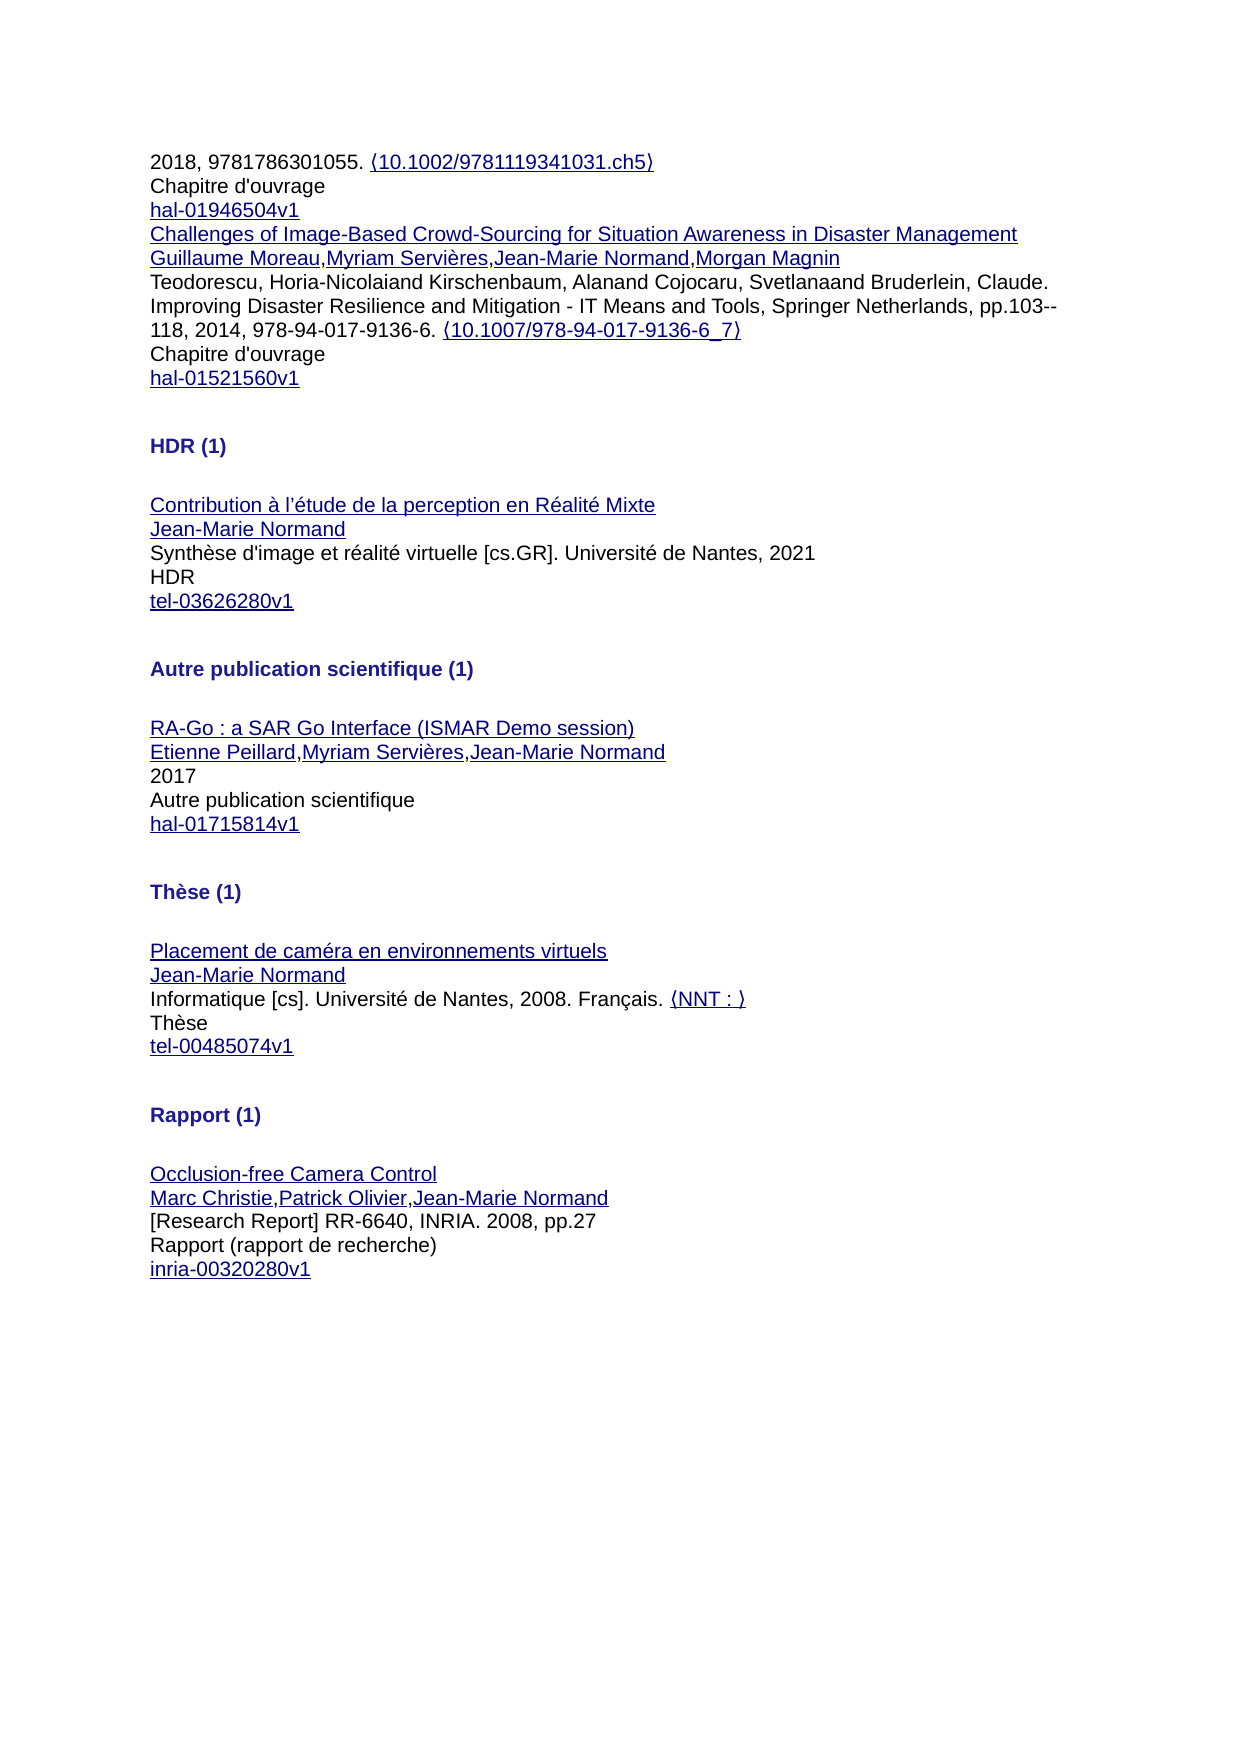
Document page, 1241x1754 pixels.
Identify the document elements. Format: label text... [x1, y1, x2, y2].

table_header Occlusion-free Camera Control Marc Christie,Patrick Olivier,Jean-Marie Normand [Research Report] RR-6640, INRIA. 2008, pp.27 Rapport (rapport de recherche) inria-00320280v1 [150, 1161, 1090, 1281]
subtitle HDR (1) [150, 434, 1090, 458]
table_cell Challenges of Image-Based Crowd-Sourcing for Situation Awareness in Disaster Management Guillaume Moreau,Myriam Servières,Jean-Marie Normand,Morgan Magnin Teodorescu, Horia-Nicolaiand Kirschenbaum, Alanand Cojocaru, Svetlanaand Bruderlein, Claude. Improving Disaster Resilience and Mitigation - IT Means and Tools, Springer Netherlands, pp.103--118, 2014, 978-94-017-9136-6. ⟨10.1007/978-94-017-9136-6_7⟩ Chapitre d'ouvrage hal-01521560v1 [150, 222, 1090, 389]
table_header Contribution à l’étude de la perception en Réalité Mixte Jean-Marie Normand Synthèse d'image et réalité virtuelle [cs.GR]. Université de Nantes, 2021 HDR tel-03626280v1 [150, 493, 1090, 612]
table_cell Scientific and Technical Prospects Caroline Baillard,Philippe Guillotel,Anatole Lécuyer,Fabien Lotte,Nicolas Molletet al. Virtual Reality and Augmented Reality: Myths and Realities, John Wiley & Sons, Inc., pp.247-288, 2018, 9781786301055. ⟨10.1002/9781119341031.ch5⟩ Chapitre d'ouvrage hal-01946504v1 [150, 150, 1090, 222]
table_header Placement de caméra en environnements virtuels Jean-Marie Normand Informatique [cs]. Université de Nantes, 2008. Français. ⟨NNT : ⟩ Thèse tel-00485074v1 [150, 939, 1090, 1058]
subtitle Rapport (1) [150, 1103, 1090, 1127]
subtitle Autre publication scientifique (1) [150, 657, 1090, 681]
subtitle Thèse (1) [150, 880, 1090, 904]
table_header RA-Go : a SAR Go Interface (ISMAR Demo session) Etienne Peillard,Myriam Servières,Jean-Marie Normand 2017 Autre publication scientifique hal-01715814v1 [150, 716, 1090, 835]
